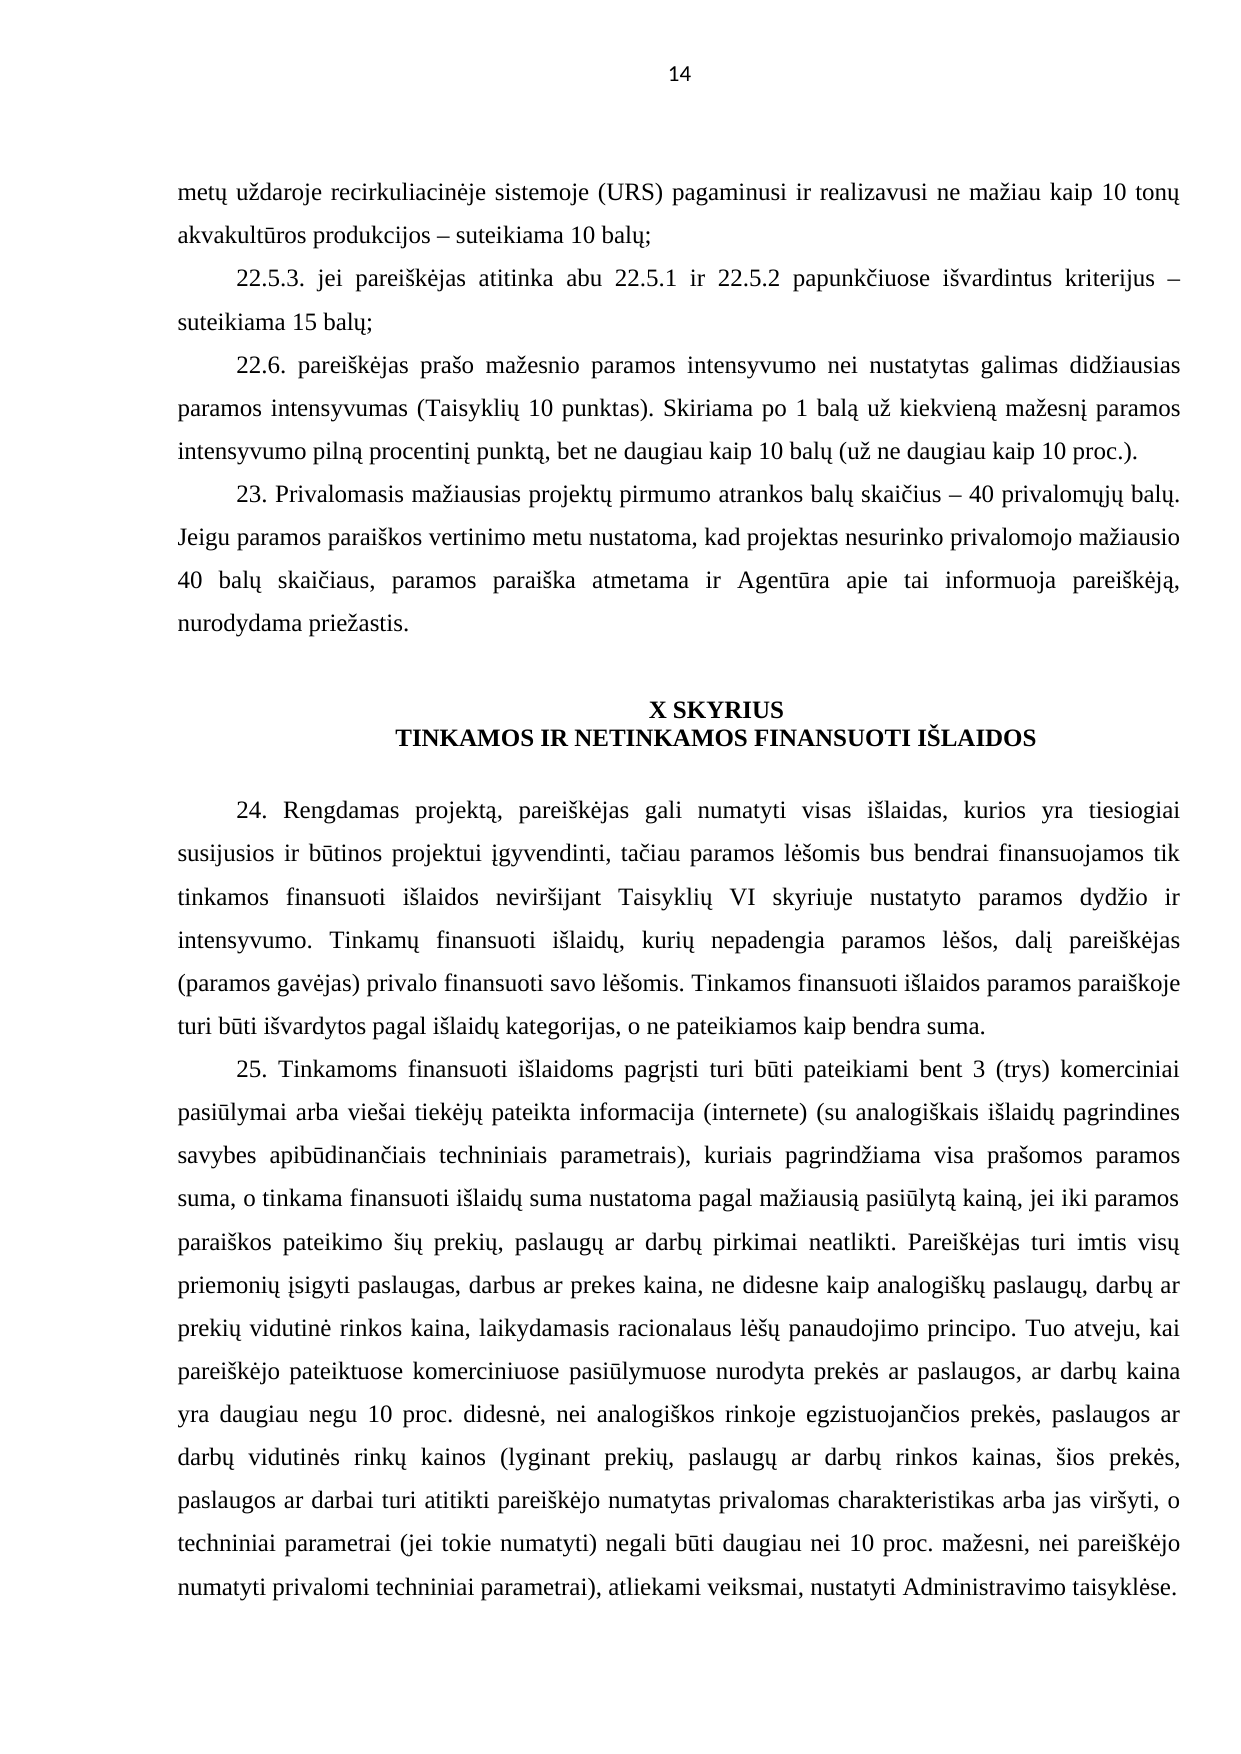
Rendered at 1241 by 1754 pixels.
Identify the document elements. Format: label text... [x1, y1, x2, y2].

text metų uždaroje recirkuliacinėje sistemoje (URS) pagaminusi ir realizavusi ne mažiau kaip 10 tonų akvakultūros produkcijos – suteikiama 10 balų; [177, 177, 1181, 249]
text TINKAMOS IR NETINKAMOS FINANSUOTI IŠLAIDOS [177, 723, 1181, 752]
text X SKYRIUS [177, 695, 1181, 723]
text 23. Privalomasis mažiausias projektų pirmumo atrankos balų skaičius – 40 privalomųjų balų. Jeigu paramos paraiškos vertinimo metu nustatoma, kad projektas nesurinko privalomojo mažiausio 40 balų skaičiaus, paramos paraiška atmetama ir Agentūra apie tai informuoja pareiškėją, nurodydama priežastis. [177, 479, 1181, 637]
text 22.6. pareiškėjas prašo mažesnio paramos intensyvumo nei nustatytas galimas didžiausias paramos intensyvumas (Taisyklių 10 punktas). Skiriama po 1 balą už kiekvieną mažesnį paramos intensyvumo pilną procentinį punktą, bet ne daugiau kaip 10 balų (už ne daugiau kaip 10 proc.). [177, 350, 1181, 465]
text 25. Tinkamoms finansuoti išlaidoms pagrįsti turi būti pateikiami bent 3 (trys) komerciniai pasiūlymai arba viešai tiekėjų pateikta informacija (internete) (su analogiškais išlaidų pagrindines savybes apibūdinančiais techniniais parametrais), kuriais pagrindžiama visa prašomos paramos suma, o tinkama finansuoti išlaidų suma nustatoma pagal mažiausią pasiūlytą kainą, jei iki paramos paraiškos pateikimo šių prekių, paslaugų ar darbų pirkimai neatlikti. Pareiškėjas turi imtis visų priemonių įsigyti paslaugas, darbus ar prekes kaina, ne didesne kaip analogiškų paslaugų, darbų ar prekių vidutinė rinkos kaina, laikydamasis racionalaus lėšų panaudojimo principo. Tuo atveju, kai pareiškėjo pateiktuose komerciniuose pasiūlymuose nurodyta prekės ar paslaugos, ar darbų kaina yra daugiau negu 10 proc. didesnė, nei analogiškos rinkoje egzistuojančios prekės, paslaugos ar darbų vidutinės rinkų kainos (lyginant prekių, paslaugų ar darbų rinkos kainas, šios prekės, paslaugos ar darbai turi atitikti pareiškėjo numatytas privalomas charakteristikas arba jas viršyti, o techniniai parametrai (jei tokie numatyti) negali būti daugiau nei 10 proc. mažesni, nei pareiškėjo numatyti privalomi techniniai parametrai), atliekami veiksmai, nustatyti Administravimo taisyklėse. [177, 1054, 1181, 1600]
text 22.5.3. jei pareiškėjas atitinka abu 22.5.1 ir 22.5.2 papunkčiuose išvardintus kriterijus – suteikiama 15 balų; [177, 263, 1181, 335]
text 24. Rengdamas projektą, pareiškėjas gali numatyti visas išlaidas, kurios yra tiesiogiai susijusios ir būtinos projektui įgyvendinti, tačiau paramos lėšomis bus bendrai finansuojamos tik tinkamos finansuoti išlaidos neviršijant Taisyklių VI skyriuje nustatyto paramos dydžio ir intensyvumo. Tinkamų finansuoti išlaidų, kurių nepadengia paramos lėšos, dalį pareiškėjas (paramos gavėjas) privalo finansuoti savo lėšomis. Tinkamos finansuoti išlaidos paramos paraiškoje turi būti išvardytos pagal išlaidų kategorijas, o ne pateikiamos kaip bendra suma. [177, 795, 1181, 1040]
